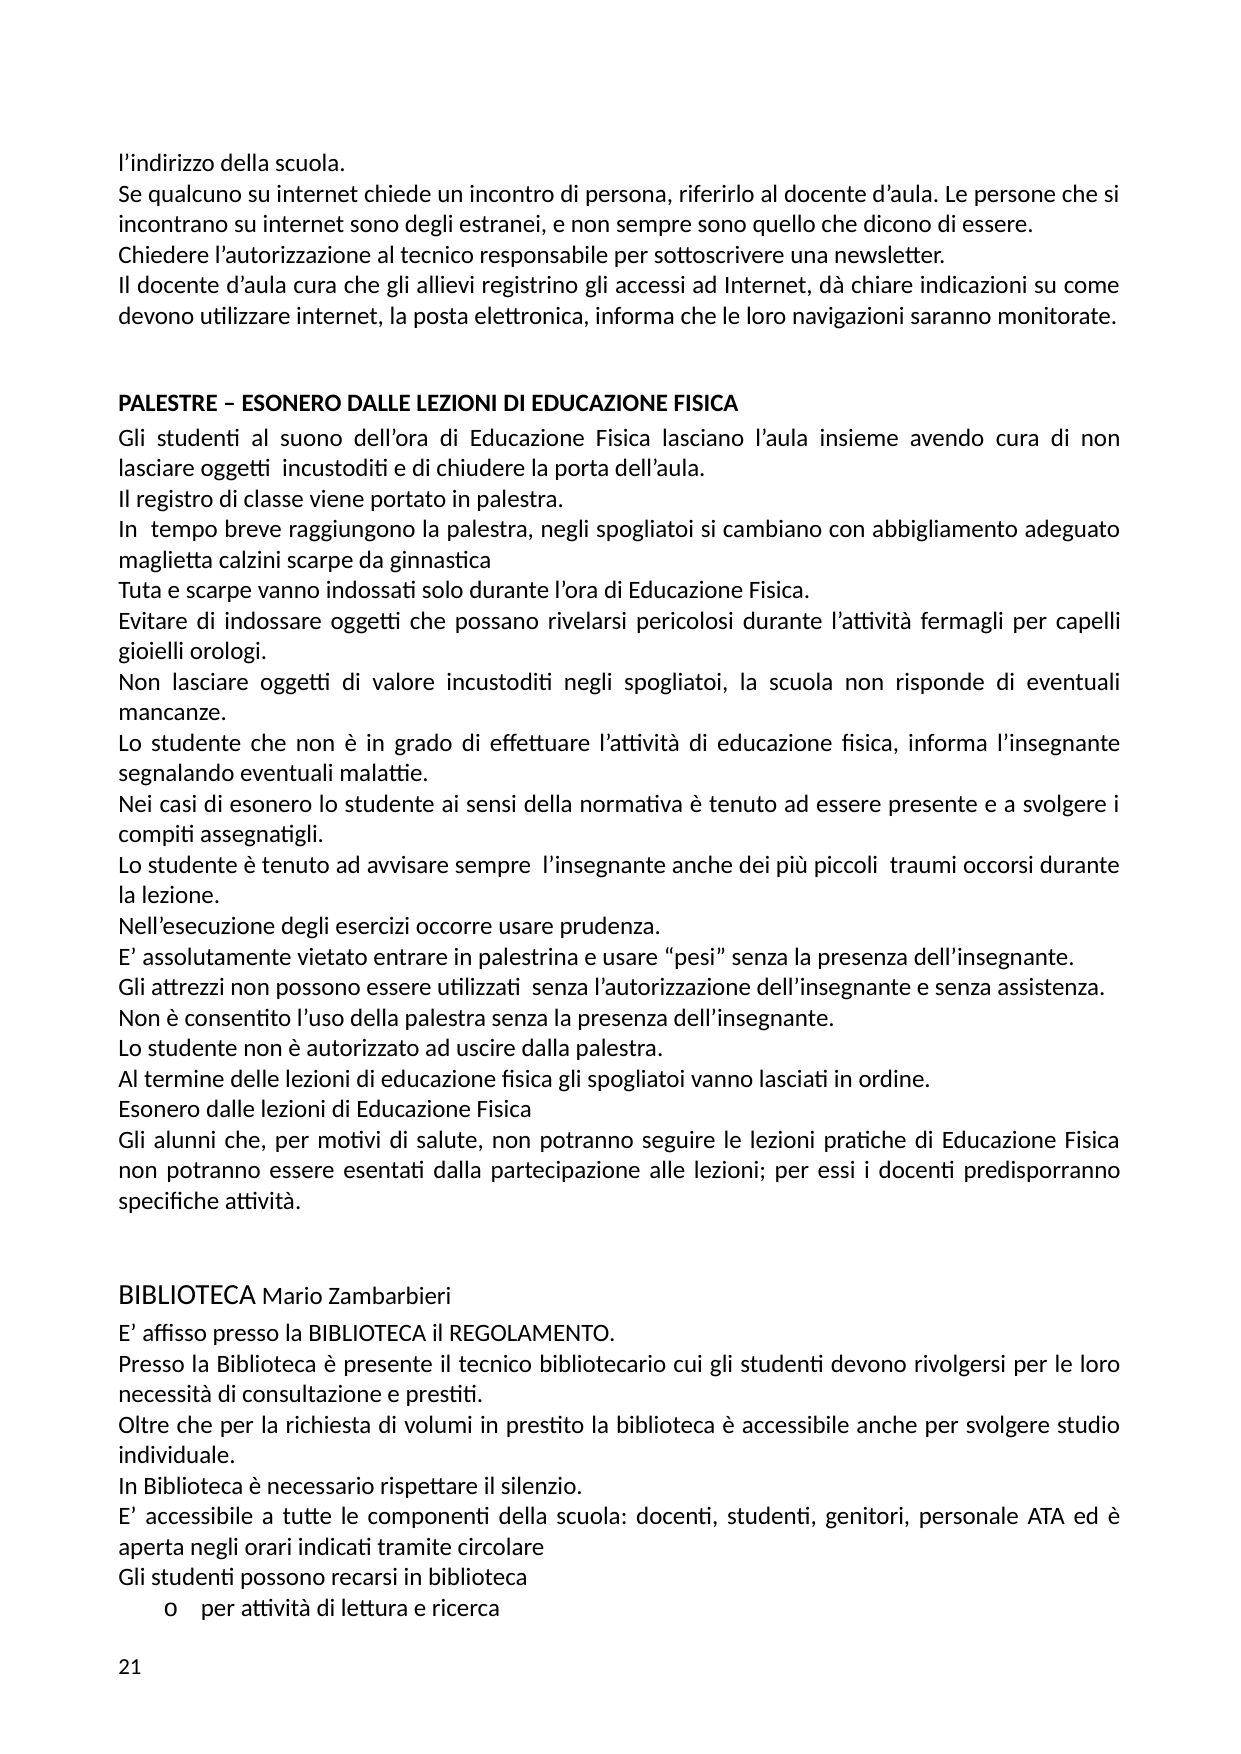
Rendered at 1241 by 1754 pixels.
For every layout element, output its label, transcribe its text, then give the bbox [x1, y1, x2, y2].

text Presso la Biblioteca è presente il tecnico bibliotecario cui gli studenti devono rivolgersi per le loro necessità di consultazione e prestiti. [118, 1348, 1122, 1409]
text Il docente d’aula cura che gli allievi registrino gli accessi ad Internet, dà chiare indicazioni su come devono utilizzare internet, la posta elettronica, informa che le loro navigazioni saranno monitorate. [118, 270, 1122, 331]
text In Biblioteca è necessario rispettare il silenzio. [118, 1470, 1122, 1500]
text PALESTRE – ESONERO DALLE LEZIONI DI EDUCAZIONE FISICA [118, 387, 1122, 417]
text E’ affisso presso la BIBLIOTECA il REGOLAMENTO. [118, 1317, 1122, 1348]
text Tuta e scarpe vanno indossati solo durante l’ora di Educazione Fisica. [118, 574, 1122, 605]
text Non è consentito l’uso della palestra senza la presenza dell’insegnante. [118, 1002, 1122, 1032]
text Gli alunni che, per motivi di salute, non potranno seguire le lezioni pratiche di Educazione Fisica non potranno essere esentati dalla partecipazione alle lezioni; per essi i docenti predisporranno specifiche attività. [118, 1124, 1122, 1215]
text Oltre che per la richiesta di volumi in prestito la biblioteca è accessibile anche per svolgere studio individuale. [118, 1409, 1122, 1470]
list per attività di lettura e ricerca [163, 1592, 1122, 1624]
text Evitare di indossare oggetti che possano rivelarsi pericolosi durante l’attività fermagli per capelli gioielli orologi. [118, 605, 1122, 666]
text Non lasciare oggetti di valore incustoditi negli spogliatoi, la scuola non risponde di eventuali mancanze. [118, 666, 1122, 727]
text Nell’esecuzione degli esercizi occorre usare prudenza. [118, 910, 1122, 941]
text In tempo breve raggiungono la palestra, negli spogliatoi si cambiano con abbigliamento adeguato maglietta calzini scarpe da ginnastica [118, 513, 1122, 574]
text Gli studenti possono recarsi in biblioteca [118, 1561, 1122, 1592]
text E’ assolutamente vietato entrare in palestrina e usare “pesi” senza la presenza dell’insegnante. [118, 941, 1122, 971]
text Gli attrezzi non possono essere utilizzati senza l’autorizzazione dell’insegnante e senza assistenza. [118, 971, 1122, 1002]
text Chiedere l’autorizzazione al tecnico responsabile per sottoscrivere una newsletter. [118, 239, 1122, 270]
text Lo studente è tenuto ad avvisare sempre l’insegnante anche dei più piccoli traumi occorsi durante la lezione. [118, 849, 1122, 910]
text Se qualcuno su internet chiede un incontro di persona, riferirlo al docente d’aula. Le persone che si incontrano su internet sono degli estranei, e non sempre sono quello che dicono di essere. [118, 178, 1122, 239]
text E’ accessibile a tutte le componenti della scuola: docenti, studenti, genitori, personale ATA ed è aperta negli orari indicati tramite circolare [118, 1500, 1122, 1561]
text Gli studenti al suono dell’ora di Educazione Fisica lasciano l’aula insieme avendo cura di non lasciare oggetti incustoditi e di chiudere la porta dell’aula. [118, 422, 1122, 483]
text Nei casi di esonero lo studente ai sensi della normativa è tenuto ad essere presente e a svolgere i compiti assegnatigli. [118, 788, 1122, 849]
text Lo studente che non è in grado di effettuare l’attività di educazione fisica, informa l’insegnante segnalando eventuali malattie. [118, 727, 1122, 788]
text l’indirizzo della scuola. [118, 148, 1122, 178]
text Al termine delle lezioni di educazione fisica gli spogliatoi vanno lasciati in ordine. [118, 1063, 1122, 1093]
text Lo studente non è autorizzato ad uscire dalla palestra. [118, 1032, 1122, 1063]
text Il registro di classe viene portato in palestra. [118, 483, 1122, 513]
text Esonero dalle lezioni di Educazione Fisica [118, 1093, 1122, 1124]
text BIBLIOTECA Mario Zambarbieri [118, 1276, 1122, 1312]
